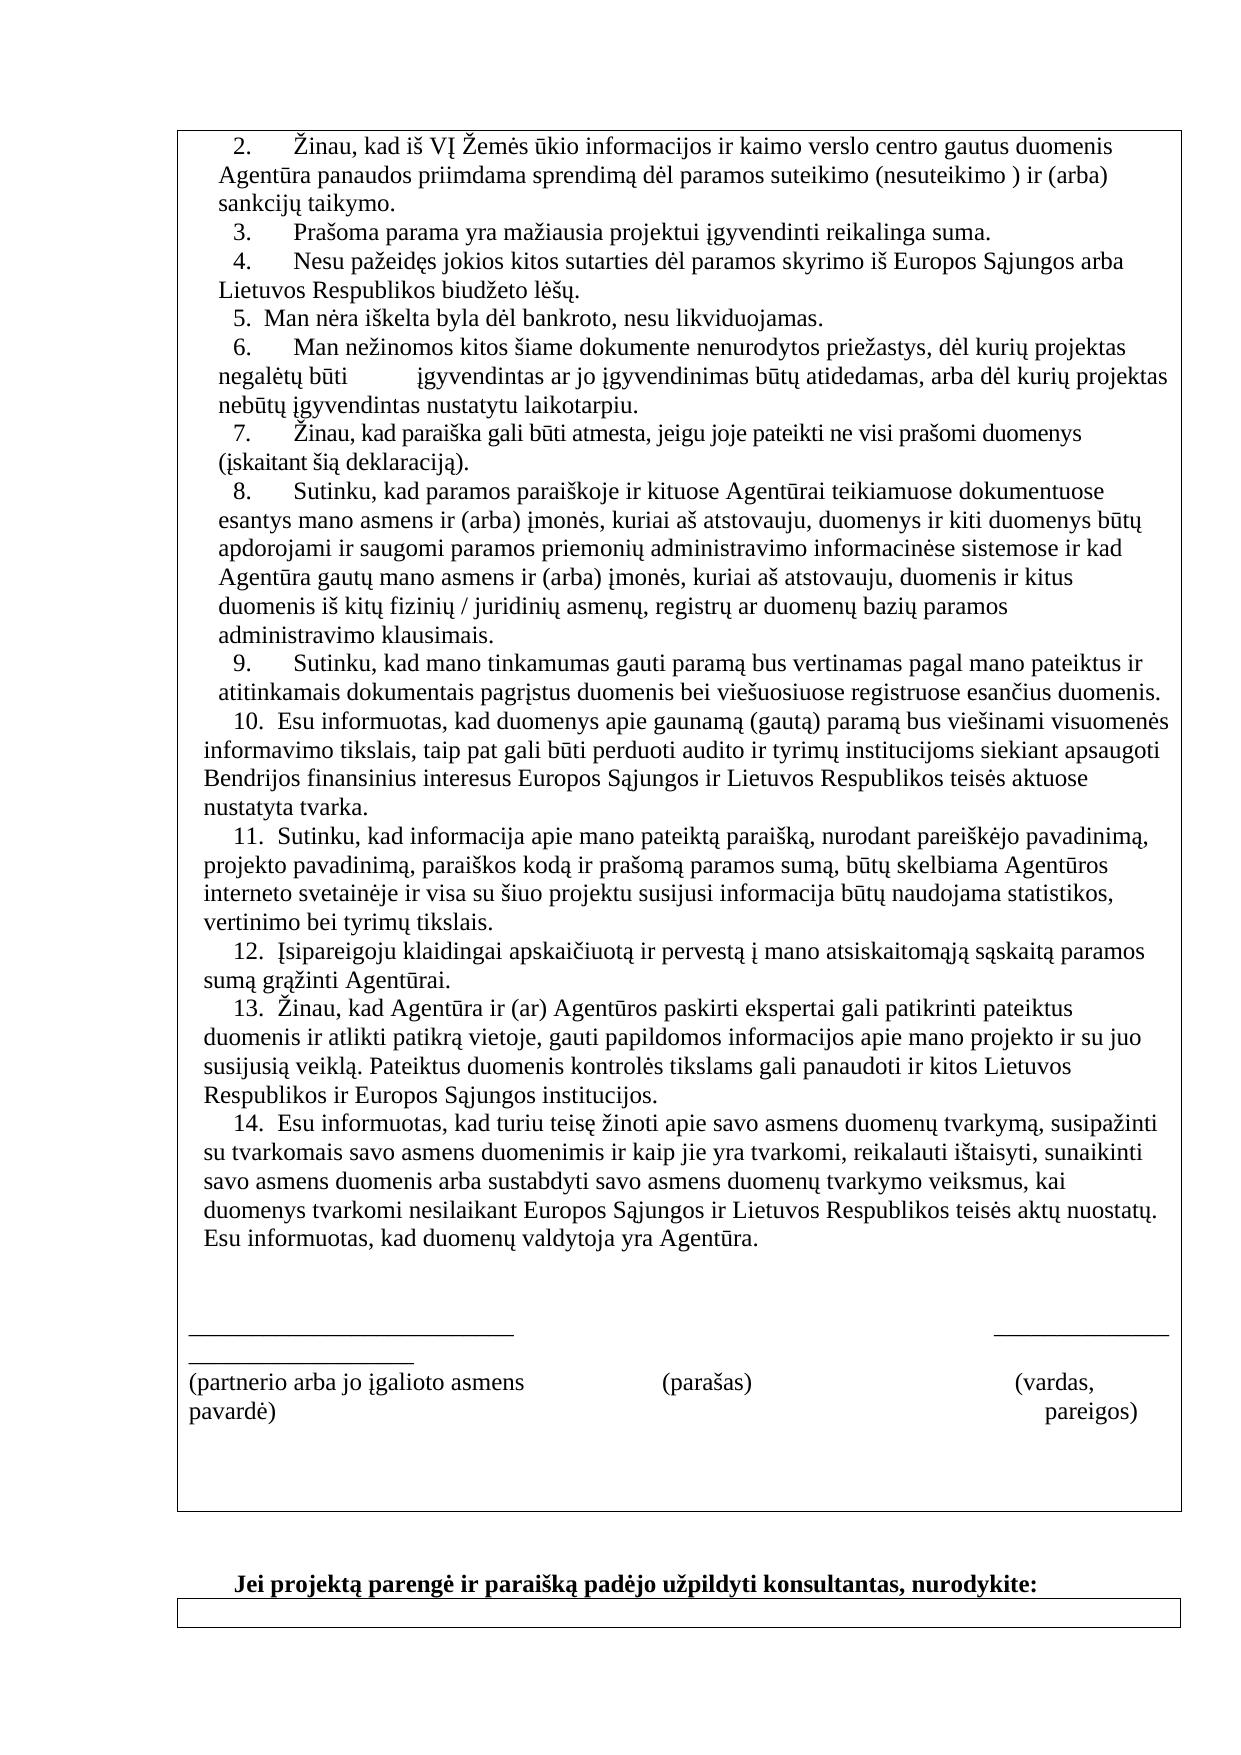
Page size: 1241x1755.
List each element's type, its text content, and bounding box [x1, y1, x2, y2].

table_header 2. Žinau, kad iš VĮ Žemės ūkio informacijos ir kaimo verslo centro gautus duomenis Agentūra panaudos priimdama sprendimą dėl paramos suteikimo (nesuteikimo ) ir (arba) sankcijų taikymo. 3. Prašoma parama yra mažiausia projektui įgyvendinti reikalinga suma. 4. Nesu pažeidęs jokios kitos sutarties dėl paramos skyrimo iš Europos Sąjungos arba Lietuvos Respublikos biudžeto lėšų. 5. Man nėra iškelta byla dėl bankroto, nesu likviduojamas. 6. Man nežinomos kitos šiame dokumente nenurodytos priežastys, dėl kurių projektas negalėtų būti įgyvendintas ar jo įgyvendinimas būtų atidedamas, arba dėl kurių projektas nebūtų įgyvendintas nustatytu laikotarpiu. 7. Žinau, kad paraiška gali būti atmesta, jeigu joje pateikti ne visi prašomi duomenys (įskaitant šią deklaraciją). 8. Sutinku, kad paramos paraiškoje ir kituose Agentūrai teikiamuose dokumentuose esantys mano asmens ir (arba) įmonės, kuriai aš atstovauju, duomenys ir kiti duomenys būtų apdorojami ir saugomi paramos priemonių administravimo informacinėse sistemose ir kad Agentūra gautų mano asmens ir (arba) įmonės, kuriai aš atstovauju, duomenis ir kitus duomenis iš kitų fizinių / juridinių asmenų, registrų ar duomenų bazių paramos administravimo klausimais. 9. Sutinku, kad mano tinkamumas gauti paramą bus vertinamas pagal mano pateiktus ir atitinkamais dokumentais pagrįstus duomenis bei viešuosiuose registruose esančius duomenis. 10. Esu informuotas, kad duomenys apie gaunamą (gautą) paramą bus viešinami visuomenės informavimo tikslais, taip pat gali būti perduoti audito ir tyrimų institucijoms siekiant apsaugoti Bendrijos finansinius interesus Europos Sąjungos ir Lietuvos Respublikos teisės aktuose nustatyta tvarka. 11. Sutinku, kad informacija apie mano pateiktą paraišką, nurodant pareiškėjo pavadinimą, projekto pavadinimą, paraiškos kodą ir prašomą paramos sumą, būtų skelbiama Agentūros interneto svetainėje ir visa su šiuo projektu susijusi informacija būtų naudojama statistikos, vertinimo bei tyrimų tikslais. 12. Įsipareigoju klaidingai apskaičiuotą ir pervestą į mano atsiskaitomąją sąskaitą paramos sumą grąžinti Agentūrai. 13. Žinau, kad Agentūra ir (ar) Agentūros paskirti ekspertai gali patikrinti pateiktus duomenis ir atlikti patikrą vietoje, gauti papildomos informacijos apie mano projekto ir su juo susijusią veiklą. Pateiktus duomenis kontrolės tikslams gali panaudoti ir kitos Lietuvos Respublikos ir Europos Sąjungos institucijos. 14. Esu informuotas, kad turiu teisę žinoti apie savo asmens duomenų tvarkymą, susipažinti su tvarkomais savo asmens duomenimis ir kaip jie yra tvarkomi, reikalauti ištaisyti, sunaikinti savo asmens duomenis arba sustabdyti savo asmens duomenų tvarkymo veiksmus, kai duomenys tvarkomi nesilaikant Europos Sąjungos ir Lietuvos Respublikos teisės aktų nuostatų. Esu informuotas, kad duomenų valdytoja yra Agentūra. __________________________ ______________ __________________ (partnerio arba jo įgalioto asmens (parašas) (vardas, pavardė) pareigos) [178, 131, 1181, 1511]
text Jei projektą parengė ir paraišką padėjo užpildyti konsultantas, nurodykite: [177, 1569, 1181, 1598]
